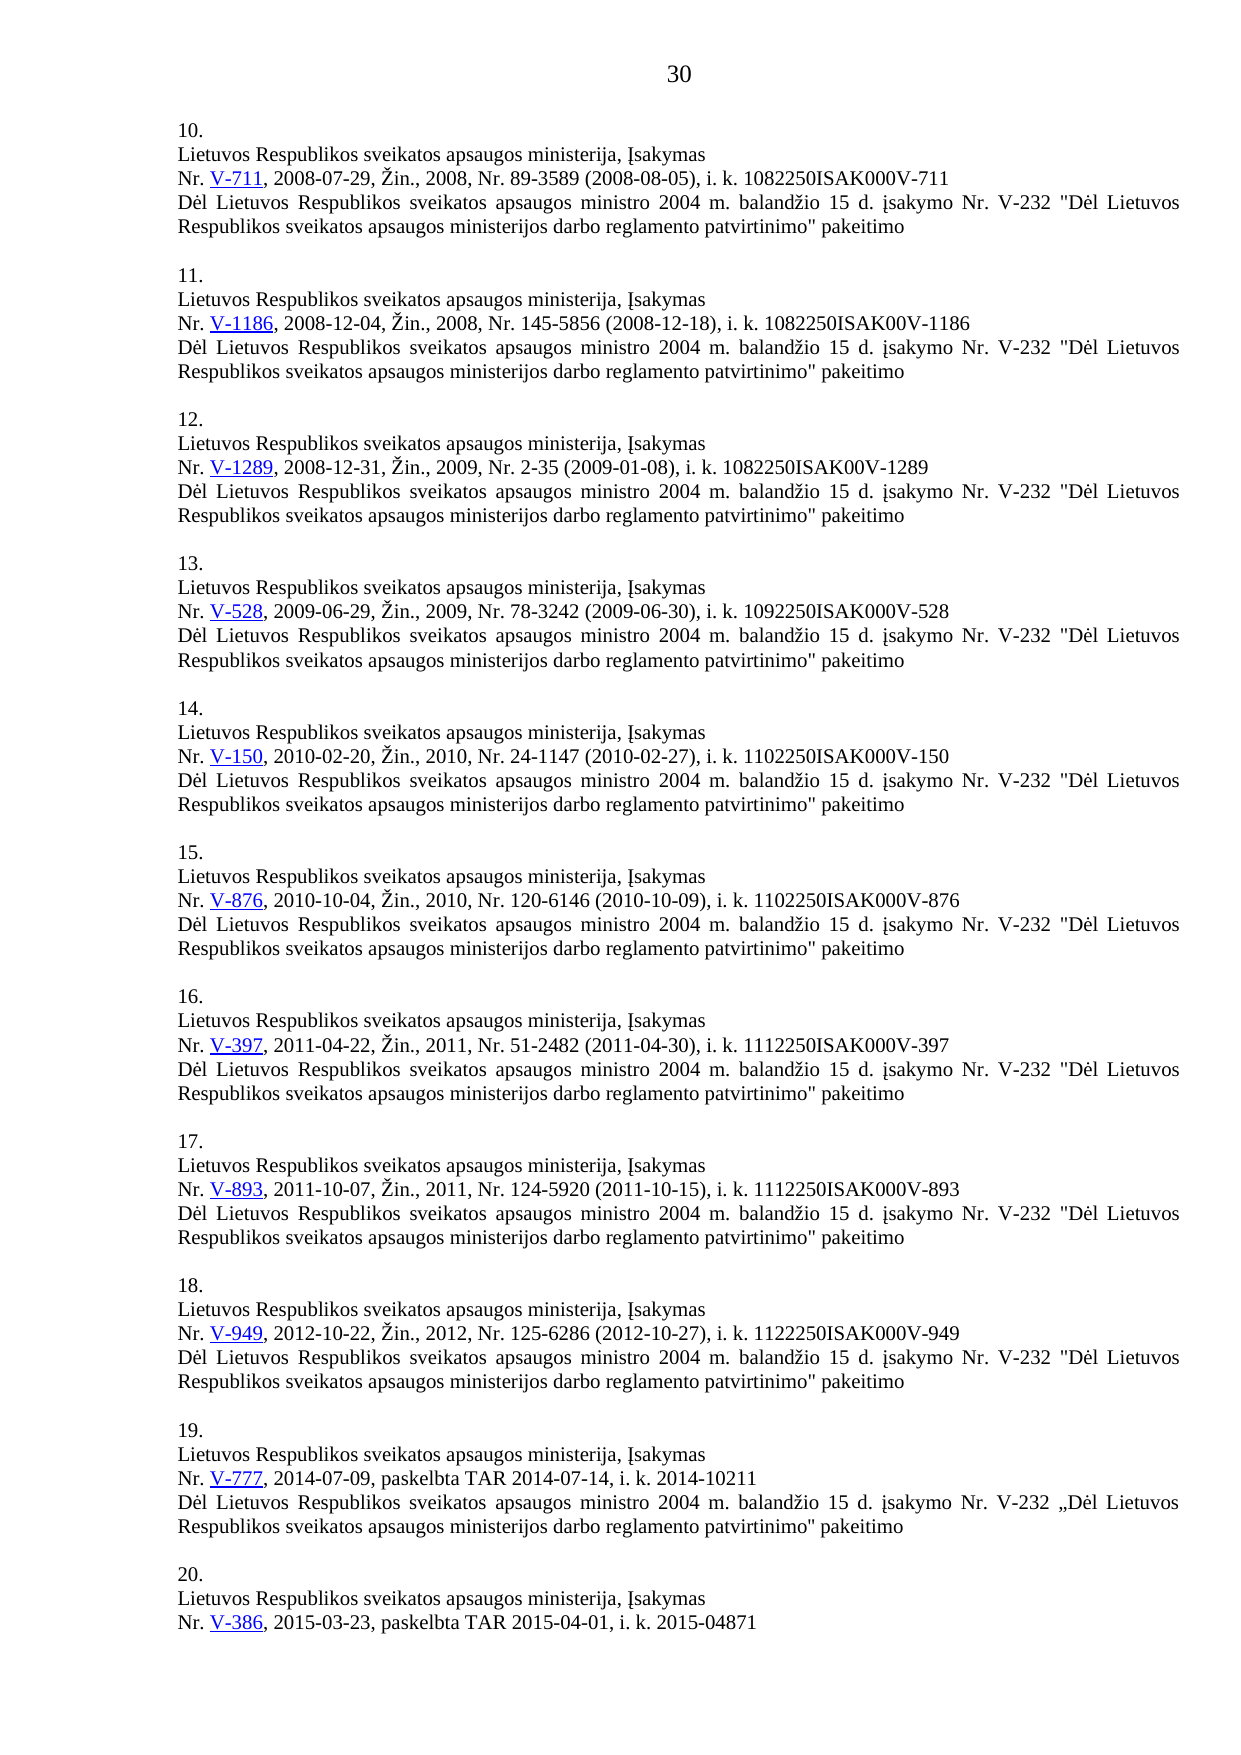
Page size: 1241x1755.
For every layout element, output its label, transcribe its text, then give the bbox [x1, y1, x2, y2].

text Dėl Lietuvos Respublikos sveikatos apsaugos ministro 2004 m. balandžio 15 d. įsakymo Nr. V-232 "Dėl Lietuvos Respublikos sveikatos apsaugos ministerijos darbo reglamento patvirtinimo" pakeitimo [177, 768, 1181, 816]
text Dėl Lietuvos Respublikos sveikatos apsaugos ministro 2004 m. balandžio 15 d. įsakymo Nr. V-232 "Dėl Lietuvos Respublikos sveikatos apsaugos ministerijos darbo reglamento patvirtinimo" pakeitimo [177, 335, 1181, 383]
text Dėl Lietuvos Respublikos sveikatos apsaugos ministro 2004 m. balandžio 15 d. įsakymo Nr. V-232 "Dėl Lietuvos Respublikos sveikatos apsaugos ministerijos darbo reglamento patvirtinimo" pakeitimo [177, 1345, 1181, 1393]
text 15. [177, 840, 1181, 864]
text Nr. V-949, 2012-10-22, Žin., 2012, Nr. 125-6286 (2012-10-27), i. k. 1122250ISAK000V-949 [177, 1321, 1181, 1345]
text 11. [177, 262, 1181, 287]
text 12. [177, 407, 1181, 431]
text Lietuvos Respublikos sveikatos apsaugos ministerija, Įsakymas [177, 720, 1181, 744]
text 13. [177, 551, 1181, 575]
text Dėl Lietuvos Respublikos sveikatos apsaugos ministro 2004 m. balandžio 15 d. įsakymo Nr. V-232 "Dėl Lietuvos Respublikos sveikatos apsaugos ministerijos darbo reglamento patvirtinimo" pakeitimo [177, 912, 1181, 960]
text Nr. V-711, 2008-07-29, Žin., 2008, Nr. 89-3589 (2008-08-05), i. k. 1082250ISAK000V-711 [177, 166, 1181, 190]
text Lietuvos Respublikos sveikatos apsaugos ministerija, Įsakymas [177, 864, 1181, 888]
text 14. [177, 696, 1181, 720]
text Dėl Lietuvos Respublikos sveikatos apsaugos ministro 2004 m. balandžio 15 d. įsakymo Nr. V-232 "Dėl Lietuvos Respublikos sveikatos apsaugos ministerijos darbo reglamento patvirtinimo" pakeitimo [177, 479, 1181, 527]
text 20. [177, 1562, 1181, 1586]
text Lietuvos Respublikos sveikatos apsaugos ministerija, Įsakymas [177, 142, 1181, 166]
text Nr. V-893, 2011-10-07, Žin., 2011, Nr. 124-5920 (2011-10-15), i. k. 1112250ISAK000V-893 [177, 1177, 1181, 1201]
text Nr. V-1289, 2008-12-31, Žin., 2009, Nr. 2-35 (2009-01-08), i. k. 1082250ISAK00V-1289 [177, 455, 1181, 479]
text Nr. V-386, 2015-03-23, paskelbta TAR 2015-04-01, i. k. 2015-04871 [177, 1610, 1181, 1634]
text Dėl Lietuvos Respublikos sveikatos apsaugos ministro 2004 m. balandžio 15 d. įsakymo Nr. V-232 "Dėl Lietuvos Respublikos sveikatos apsaugos ministerijos darbo reglamento patvirtinimo" pakeitimo [177, 623, 1181, 672]
text Nr. V-1186, 2008-12-04, Žin., 2008, Nr. 145-5856 (2008-12-18), i. k. 1082250ISAK00V-1186 [177, 311, 1181, 335]
text Lietuvos Respublikos sveikatos apsaugos ministerija, Įsakymas [177, 575, 1181, 599]
text Nr. V-397, 2011-04-22, Žin., 2011, Nr. 51-2482 (2011-04-30), i. k. 1112250ISAK000V-397 [177, 1032, 1181, 1057]
text Nr. V-150, 2010-02-20, Žin., 2010, Nr. 24-1147 (2010-02-27), i. k. 1102250ISAK000V-150 [177, 744, 1181, 768]
text Nr. V-876, 2010-10-04, Žin., 2010, Nr. 120-6146 (2010-10-09), i. k. 1102250ISAK000V-876 [177, 888, 1181, 912]
text Dėl Lietuvos Respublikos sveikatos apsaugos ministro 2004 m. balandžio 15 d. įsakymo Nr. V-232 "Dėl Lietuvos Respublikos sveikatos apsaugos ministerijos darbo reglamento patvirtinimo" pakeitimo [177, 1057, 1181, 1105]
text Lietuvos Respublikos sveikatos apsaugos ministerija, Įsakymas [177, 287, 1181, 311]
text 17. [177, 1129, 1181, 1153]
text 10. [177, 118, 1181, 142]
text Lietuvos Respublikos sveikatos apsaugos ministerija, Įsakymas [177, 1586, 1181, 1610]
text 19. [177, 1417, 1181, 1442]
text Dėl Lietuvos Respublikos sveikatos apsaugos ministro 2004 m. balandžio 15 d. įsakymo Nr. V-232 "Dėl Lietuvos Respublikos sveikatos apsaugos ministerijos darbo reglamento patvirtinimo" pakeitimo [177, 1201, 1181, 1249]
text Lietuvos Respublikos sveikatos apsaugos ministerija, Įsakymas [177, 431, 1181, 455]
text Nr. V-777, 2014-07-09, paskelbta TAR 2014-07-14, i. k. 2014-10211 [177, 1466, 1181, 1490]
text Lietuvos Respublikos sveikatos apsaugos ministerija, Įsakymas [177, 1297, 1181, 1321]
text Lietuvos Respublikos sveikatos apsaugos ministerija, Įsakymas [177, 1153, 1181, 1177]
text 16. [177, 984, 1181, 1008]
text Nr. V-528, 2009-06-29, Žin., 2009, Nr. 78-3242 (2009-06-30), i. k. 1092250ISAK000V-528 [177, 599, 1181, 623]
text Lietuvos Respublikos sveikatos apsaugos ministerija, Įsakymas [177, 1442, 1181, 1466]
text 18. [177, 1273, 1181, 1297]
text Dėl Lietuvos Respublikos sveikatos apsaugos ministro 2004 m. balandžio 15 d. įsakymo Nr. V-232 „Dėl Lietuvos Respublikos sveikatos apsaugos ministerijos darbo reglamento patvirtinimo'' pakeitimo [177, 1490, 1181, 1538]
text Lietuvos Respublikos sveikatos apsaugos ministerija, Įsakymas [177, 1008, 1181, 1032]
text Dėl Lietuvos Respublikos sveikatos apsaugos ministro 2004 m. balandžio 15 d. įsakymo Nr. V-232 "Dėl Lietuvos Respublikos sveikatos apsaugos ministerijos darbo reglamento patvirtinimo" pakeitimo [177, 190, 1181, 238]
